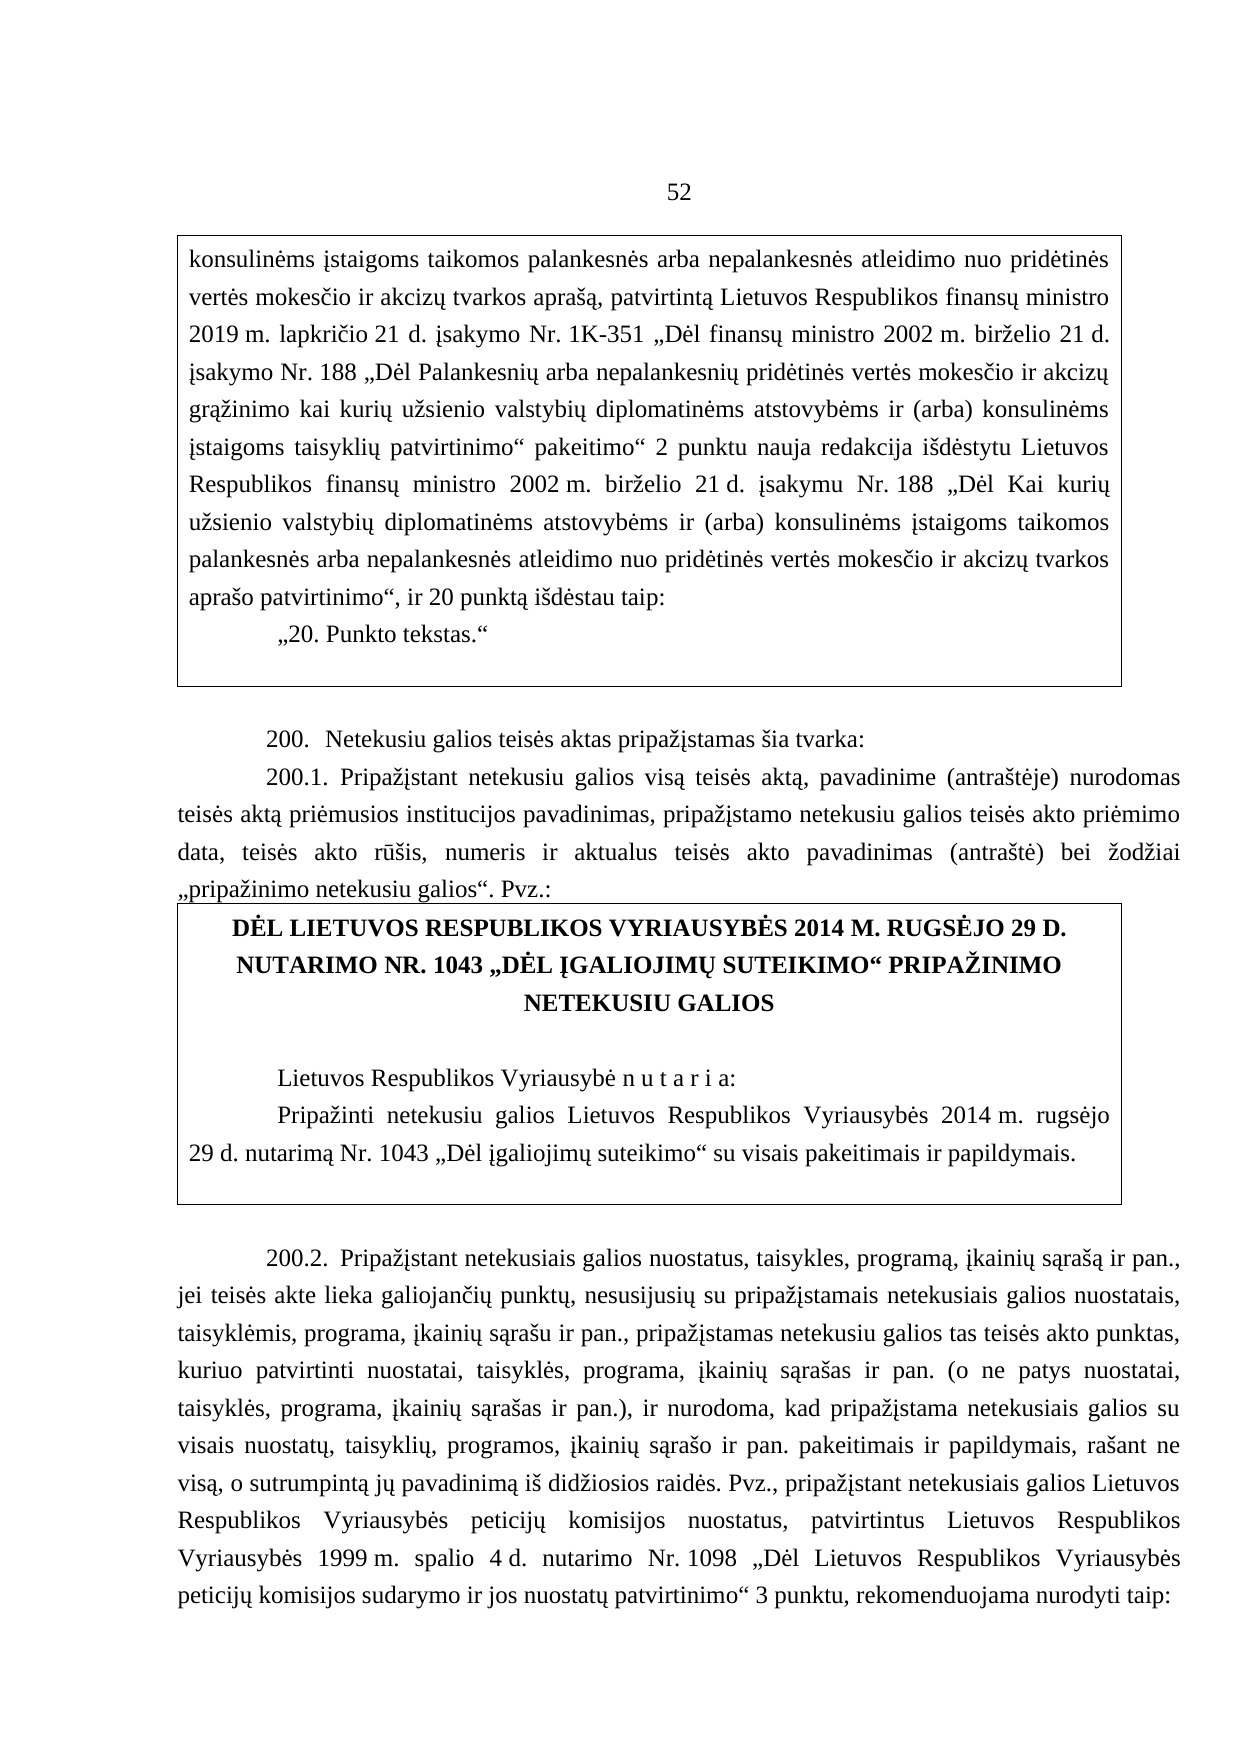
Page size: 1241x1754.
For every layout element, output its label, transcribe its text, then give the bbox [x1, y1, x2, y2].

text 200.1. Pripažįstant netekusiu galios visą teisės aktą, pavadinime (antraštėje) nurodomas teisės aktą priėmusios institucijos pavadinimas, pripažįstamo netekusiu galios teisės akto priėmimo data, teisės akto rūšis, numeris ir aktualus teisės akto pavadinimas (antraštė) bei žodžiai „pripažinimo netekusiu galios“. Pvz.: [177, 753, 1181, 903]
table_header konsulinėms įstaigoms taikomos palankesnės arba nepalankesnės atleidimo nuo pridėtinės vertės mokesčio ir akcizų tvarkos aprašą, patvirtintą Lietuvos Respublikos finansų ministro 2019 m. lapkričio 21 d. įsakymo Nr. 1K-351 „Dėl finansų ministro 2002 m. birželio 21 d. įsakymo Nr. 188 „Dėl Palankesnių arba nepalankesnių pridėtinės vertės mokesčio ir akcizų grąžinimo kai kurių užsienio valstybių diplomatinėms atstovybėms ir (arba) konsulinėms įstaigoms taisyklių patvirtinimo“ pakeitimo“ 2 punktu nauja redakcija išdėstytu Lietuvos Respublikos finansų ministro 2002 m. birželio 21 d. įsakymu Nr. 188 „Dėl Kai kurių užsienio valstybių diplomatinėms atstovybėms ir (arba) konsulinėms įstaigoms taikomos palankesnės arba nepalankesnės atleidimo nuo pridėtinės vertės mokesčio ir akcizų tvarkos aprašo patvirtinimo“, ir 20 punktą išdėstau taip: „20. Punkto tekstas.“ [178, 236, 1121, 686]
text 200. Netekusiu galios teisės aktas pripažįstamas šia tvarka: [177, 716, 1181, 753]
table_header DĖL LIETUVOS RESPUBLIKOS VYRIAUSYBĖS 2014 M. RUGSĖJO 29 D. NUTARIMO NR. 1043 „DĖL ĮGALIOJIMŲ SUTEIKIMO“ PRIPAŽINIMO NETEKUSIU GALIOS Lietuvos Respublikos Vyriausybė nutaria: Pripažinti netekusiu galios Lietuvos Respublikos Vyriausybės 2014 m. rugsėjo 29 d. nutarimą Nr. 1043 „Dėl įgaliojimų suteikimo“ su visais pakeitimais ir papildymais. [178, 904, 1121, 1204]
text 200.2. Pripažįstant netekusiais galios nuostatus, taisykles, programą, įkainių sąrašą ir pan., jei teisės akte lieka galiojančių punktų, nesusijusių su pripažįstamais netekusiais galios nuostatais, taisyklėmis, programa, įkainių sąrašu ir pan., pripažįstamas netekusiu galios tas teisės akto punktas, kuriuo patvirtinti nuostatai, taisyklės, programa, įkainių sąrašas ir pan. (o ne patys nuostatai, taisyklės, programa, įkainių sąrašas ir pan.), ir nurodoma, kad pripažįstama netekusiais galios su visais nuostatų, taisyklių, programos, įkainių sąrašo ir pan. pakeitimais ir papildymais, rašant ne visą, o sutrumpintą jų pavadinimą iš didžiosios raidės. Pvz., pripažįstant netekusiais galios Lietuvos Respublikos Vyriausybės peticijų komisijos nuostatus, patvirtintus Lietuvos Respublikos Vyriausybės 1999 m. spalio 4 d. nutarimo Nr. 1098 „Dėl Lietuvos Respublikos Vyriausybės peticijų komisijos sudarymo ir jos nuostatų patvirtinimo“ 3 punktu, rekomenduojama nurodyti taip: [177, 1234, 1181, 1609]
